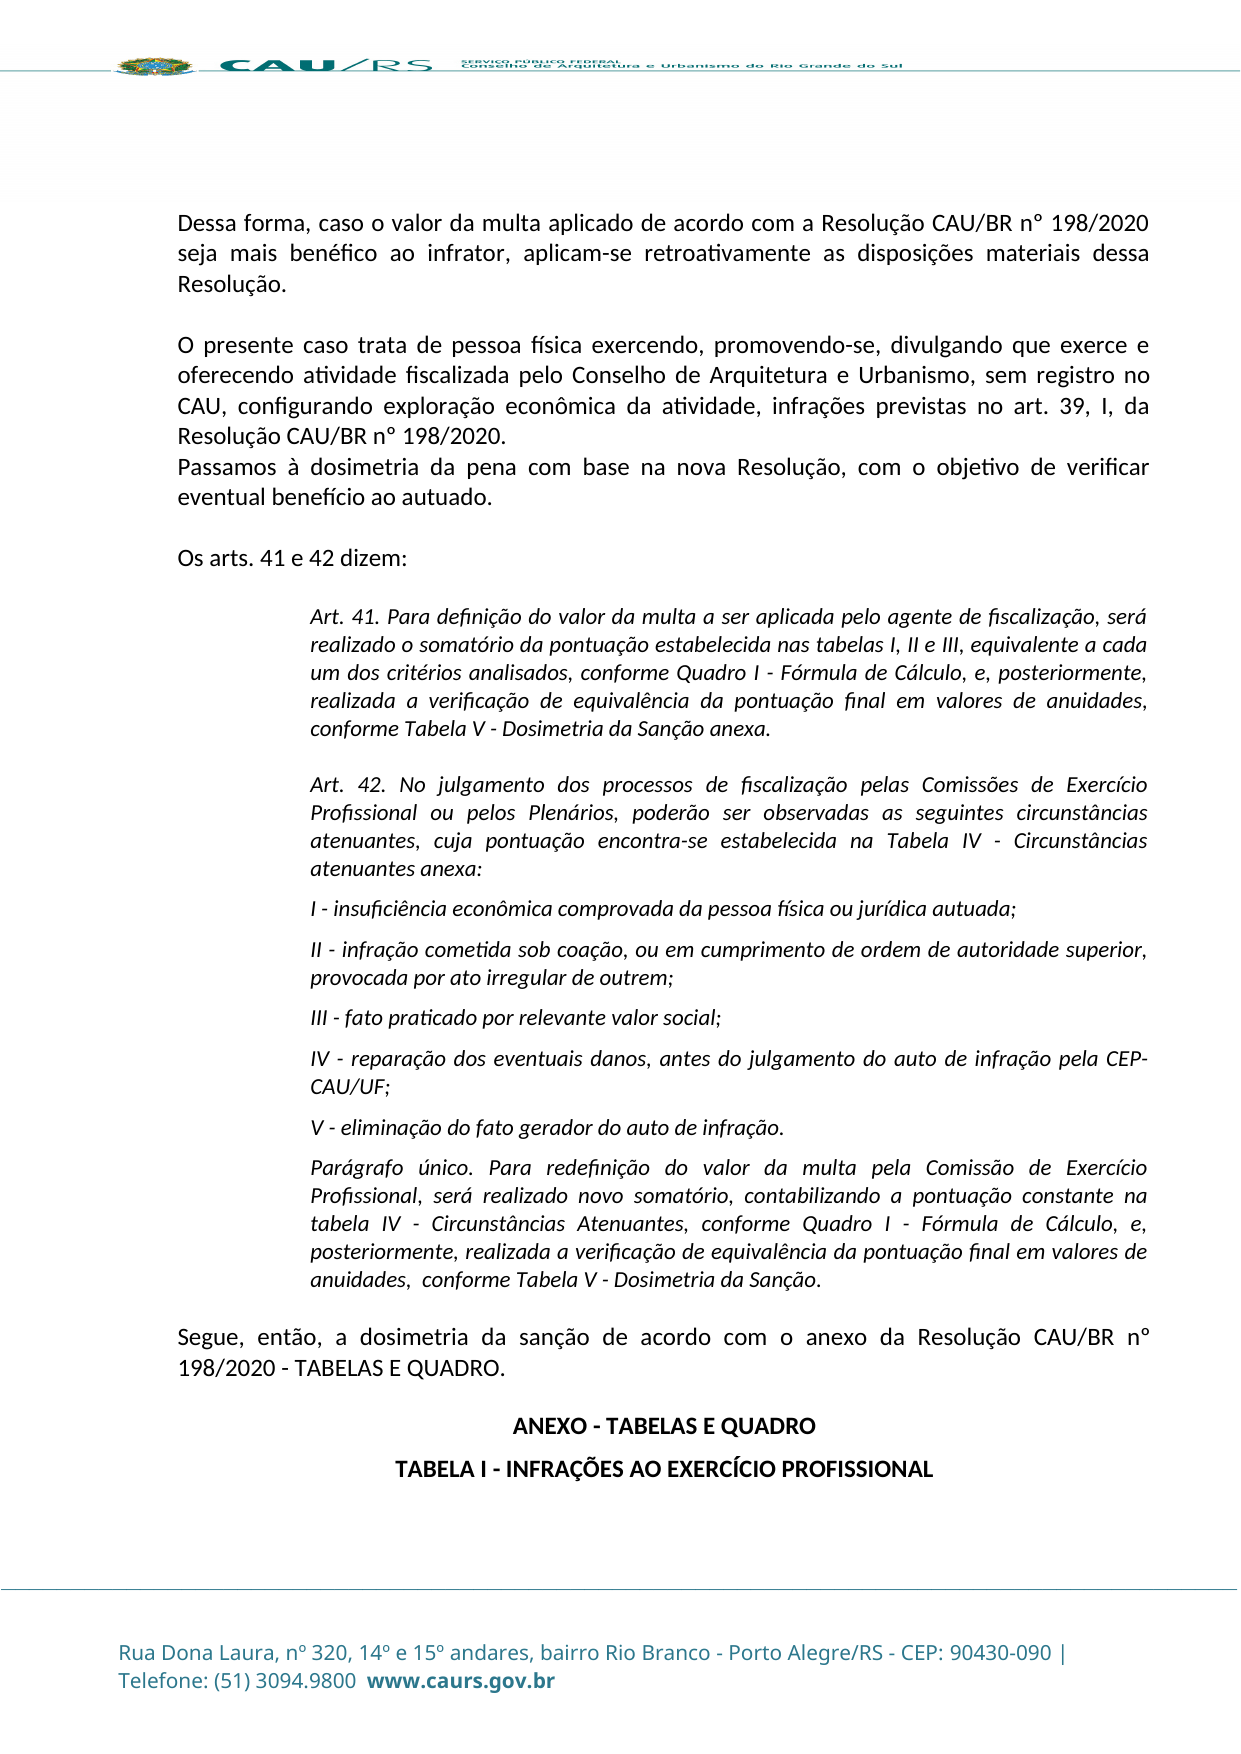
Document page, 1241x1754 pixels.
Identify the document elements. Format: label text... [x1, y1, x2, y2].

text Os arts. 41 e 42 dizem: [177, 542, 1152, 573]
text ANEXO - TABELAS E QUADRO [177, 1410, 1152, 1441]
text III - fato praticado por relevante valor social; [310, 1003, 1152, 1032]
text Parágrafo único. Para redefinição do valor da multa pela Comissão de Exercício Profissional, será realizado novo somatório, contabilizando a pontuação constante na tabela IV - Circunstâncias Atenuantes, conforme Quadro I - Fórmula de Cálculo, e, posteriormente, realizada a verificação de equivalência da pontuação final em valores de anuidades, conforme Tabela V - Dosimetria da Sanção. [310, 1153, 1152, 1293]
text TABELA I - INFRAÇÕES AO EXERCÍCIO PROFISSIONAL [177, 1453, 1152, 1484]
text I - insuficiência econômica comprovada da pessoa física ou jurídica autuada; [310, 894, 1152, 922]
text Segue, então, a dosimetria da sanção de acordo com o anexo da Resolução CAU/BR nº 198/2020 - TABELAS E QUADRO. [177, 1321, 1152, 1382]
text II - infração cometida sob coação, ou em cumprimento de ordem de autoridade superior, provocada por ato irregular de outrem; [310, 935, 1152, 991]
text IV - reparação dos eventuais danos, antes do julgamento do auto de infração pela CEP-CAU/UF; [310, 1044, 1152, 1100]
text Passamos à dosimetria da pena com base na nova Resolução, com o objetivo de verificar eventual benefício ao autuado. [177, 451, 1152, 512]
text Art. 41. Para definição do valor da multa a ser aplicada pelo agente de fiscalização, será realizado o somatório da pontuação estabelecida nas tabelas I, II e III, equivalente a cada um dos critérios analisados, conforme Quadro I - Fórmula de Cálculo, e, posteriormente, realizada a verificação de equivalência da pontuação final em valores de anuidades, conforme Tabela V - Dosimetria da Sanção anexa. [310, 602, 1152, 742]
text O presente caso trata de pessoa física exercendo, promovendo-se, divulgando que exerce e oferecendo atividade fiscalizada pelo Conselho de Arquitetura e Urbanismo, sem registro no CAU, configurando exploração econômica da atividade, infrações previstas no art. 39, I, da Resolução CAU/BR nº 198/2020. [177, 329, 1152, 451]
text Dessa forma, caso o valor da multa aplicado de acordo com a Resolução CAU/BR nº 198/2020 seja mais benéfico ao infrator, aplicam-se retroativamente as disposições materiais dessa Resolução. [177, 207, 1152, 298]
text Art. 42. No julgamento dos processos de fiscalização pelas Comissões de Exercício Profissional ou pelos Plenários, poderão ser observadas as seguintes circunstâncias atenuantes, cuja pontuação encontra-se estabelecida na Tabela IV - Circunstâncias atenuantes anexa: [310, 770, 1152, 882]
text V - eliminação do fato gerador do auto de infração. [310, 1113, 1152, 1141]
